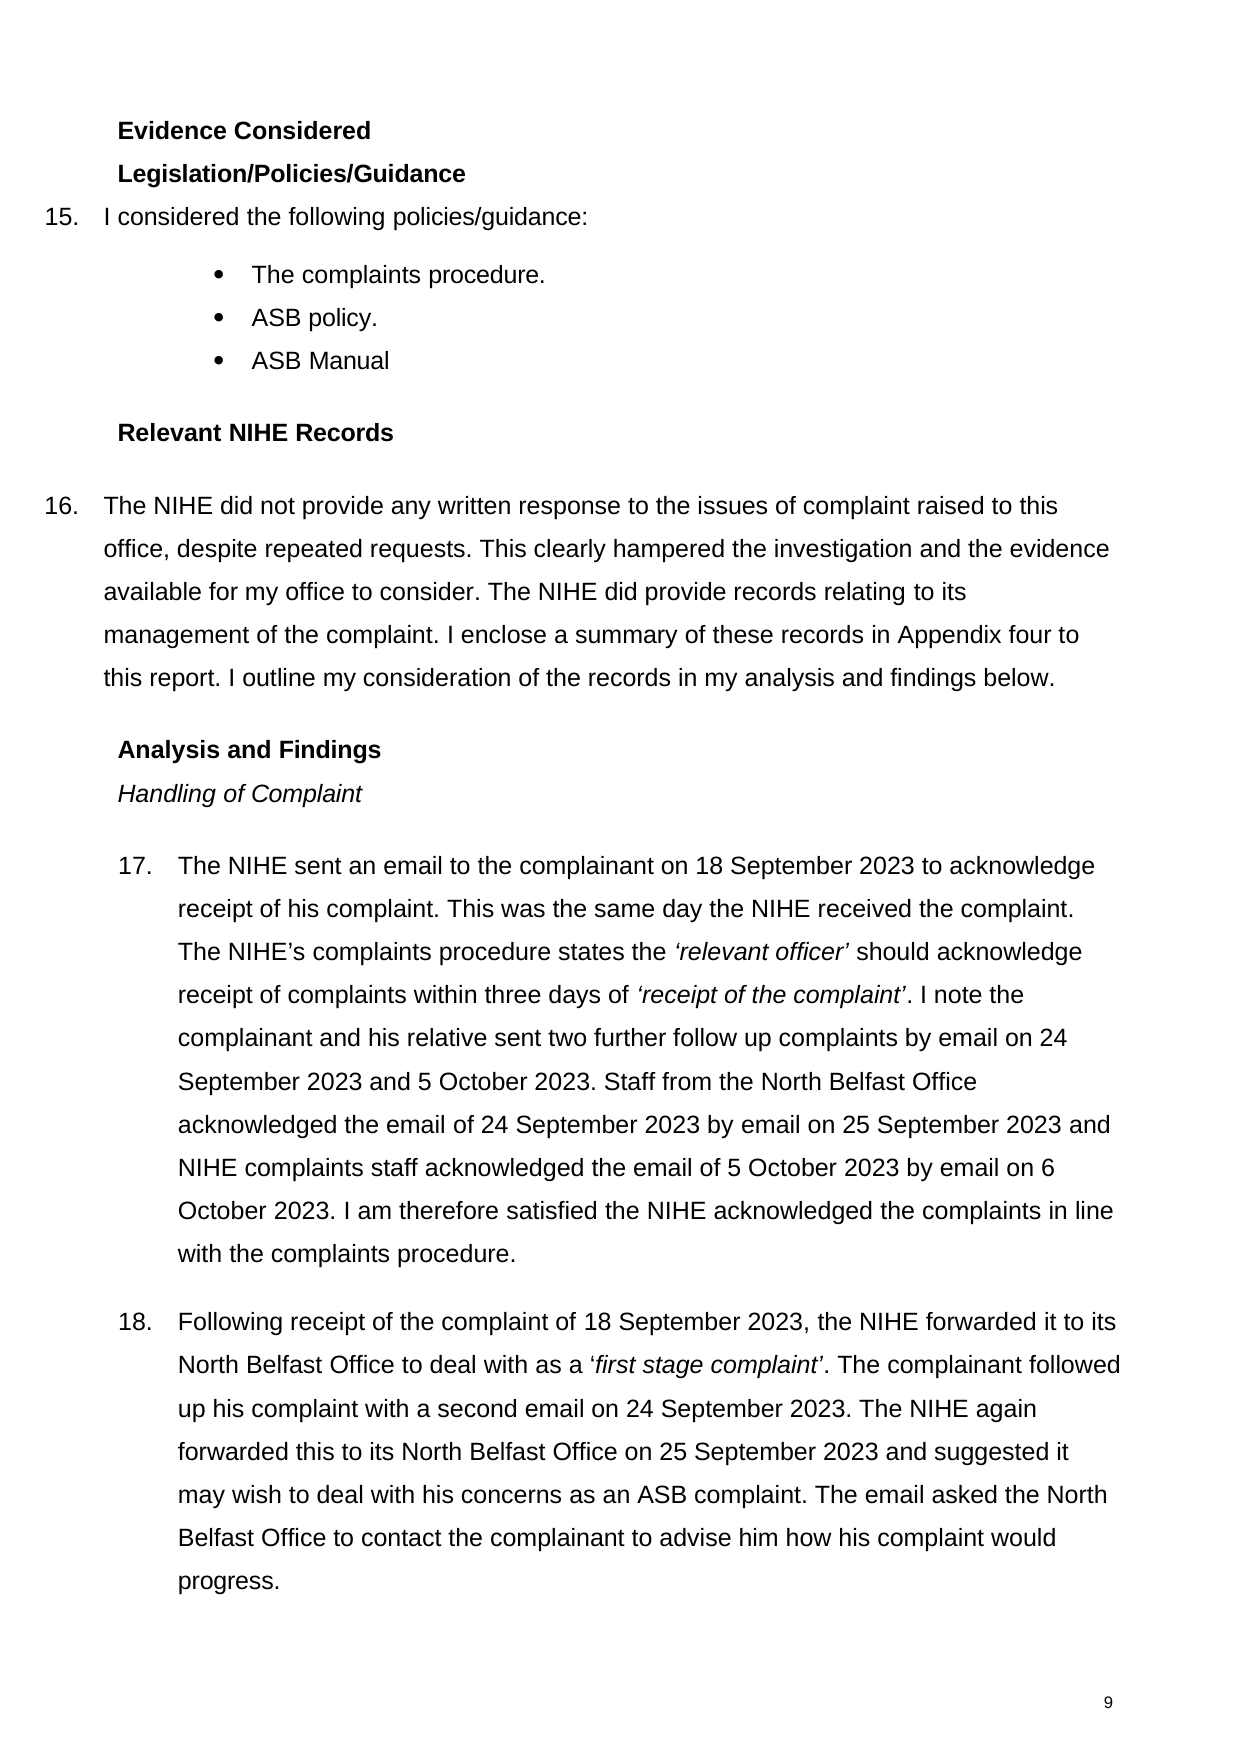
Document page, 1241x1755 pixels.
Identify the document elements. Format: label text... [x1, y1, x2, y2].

text Relevant NIHE Records [117, 418, 1123, 447]
text Handling of Complaint [117, 779, 1123, 807]
text Evidence Considered Legislation/Policies/Guidance [117, 116, 500, 188]
list Following receipt of the complaint of 18 September 2023, the NIHE forwarded it to its North Belfast Office to deal with as a ‘first stage complaint’. The complainant followed up his complaint with a second email on 24 September 2023. The NIHE again forwarded this to its North Belfast Office on 25 September 2023 and suggested it may wish to deal with his concerns as an ASB complaint. The email asked the North Belfast Office to contact the complainant to advise him how his complaint would progress. [118, 1307, 1121, 1595]
list The NIHE did not provide any written response to the issues of complaint raised to this office, despite repeated requests. This clearly hampered the investigation and the evidence available for my office to consider. The NIHE did provide records relating to its management of the complaint. I enclose a summary of these records in Appendix four to this report. I outline my consideration of the records in my analysis and findings below. [44, 491, 1113, 692]
list ASB policy. [214, 303, 1123, 332]
list ASB Manual [214, 346, 1123, 375]
list The NIHE sent an email to the complainant on 18 September 2023 to acknowledge receipt of his complaint. This was the same day the NIHE received the complaint. The NIHE’s complaints procedure states the ‘relevant officer’ should acknowledge receipt of complaints within three days of ‘receipt of the complaint’. I note the complainant and his relative sent two further follow up complaints by email on 24 September 2023 and 5 October 2023. Staff from the North Belfast Office acknowledged the email of 24 September 2023 by email on 25 September 2023 and NIHE complaints staff acknowledged the email of 5 October 2023 by email on 6 October 2023. I am therefore satisfied the NIHE acknowledged the complaints in line with the complaints procedure. [118, 851, 1114, 1268]
list I considered the following policies/guidance: [44, 202, 1123, 231]
list The complaints procedure. [214, 260, 1123, 289]
text Analysis and Findings [117, 735, 1123, 764]
